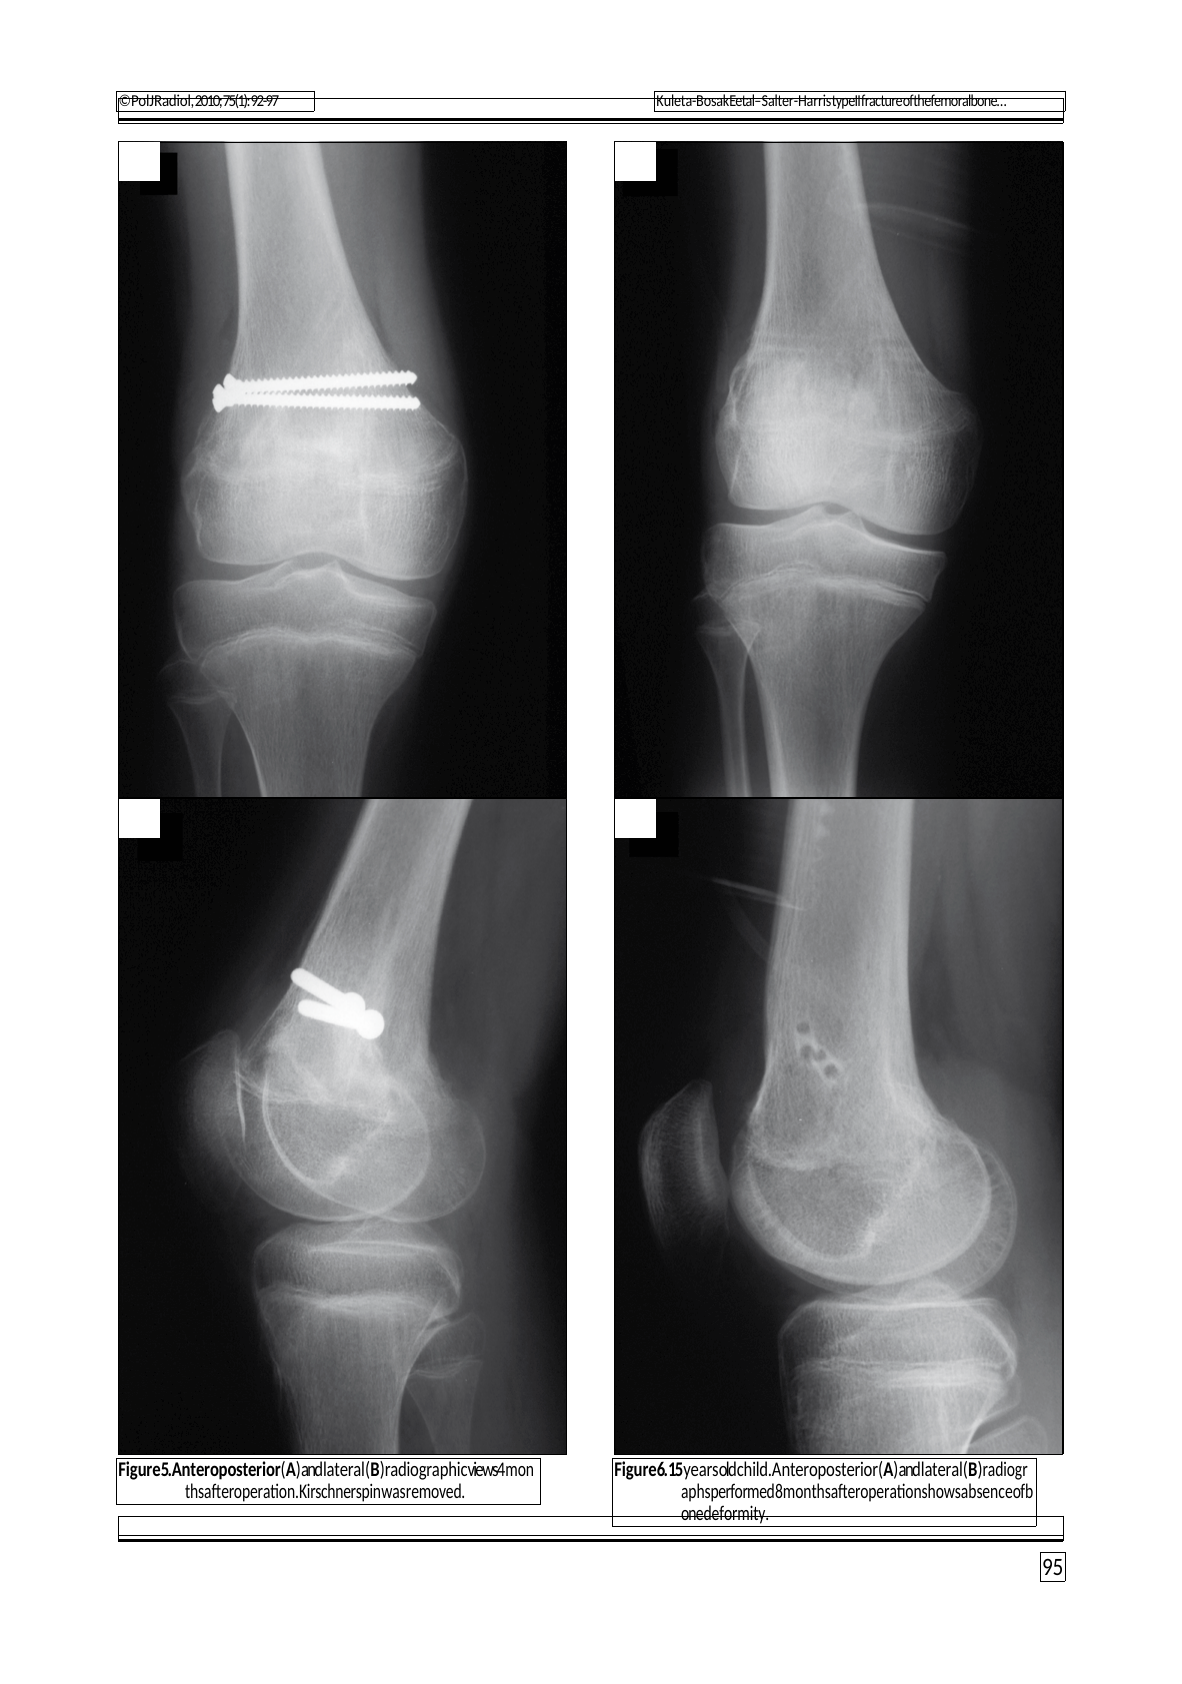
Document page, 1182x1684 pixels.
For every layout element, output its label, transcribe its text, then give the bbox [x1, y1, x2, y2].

picture [119, 799, 566, 1454]
text ©PolJRadiol,2010;75(1):92-97 [119, 99, 314, 111]
picture [119, 143, 566, 797]
picture [615, 799, 1062, 1454]
text Figure5.Anteroposterior(A)andlateral(B)radiographicviews4monthsafteroperation.Kirschnerspinwasremoved. [118, 1459, 538, 1502]
text ©PolJRadiol,2010;75(1):92-97 [118, 92, 314, 98]
text Figure6.15yearsoldchild.Anteroposterior(A)andlateral(B)radiographsperformed8monthsafteroperationshowsabsenceofbonedeformity. [614, 1459, 1034, 1516]
text 95 [1042, 1553, 1065, 1581]
text Kuleta-BosakEetal–Salter-HarristypeIIfractureofthefemoralbone… [656, 92, 1065, 111]
picture [615, 143, 1062, 797]
text Figure6.15yearsoldchild.Anteroposterior(A)andlateral(B)radiographsperformed8monthsafteroperationshowsabsenceofbonedeformity. [614, 1517, 1034, 1524]
